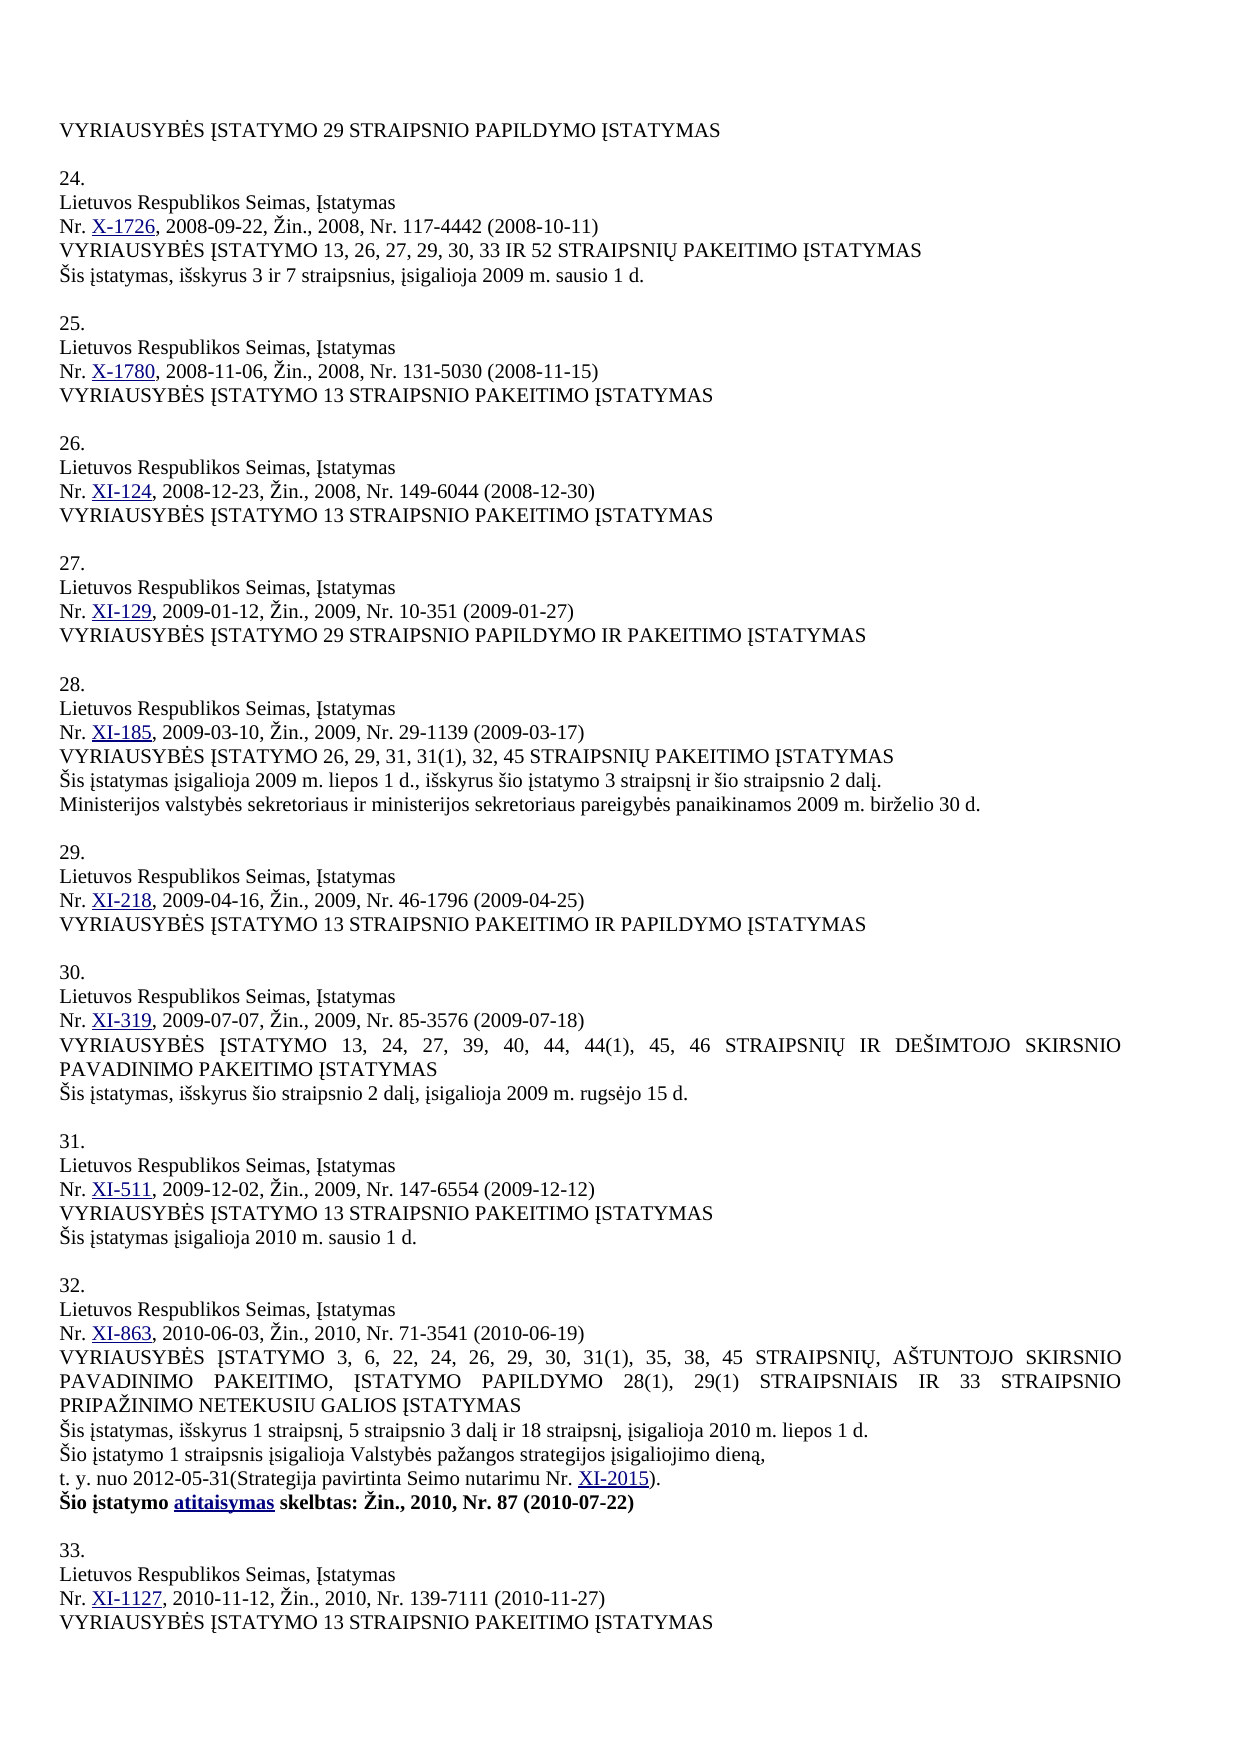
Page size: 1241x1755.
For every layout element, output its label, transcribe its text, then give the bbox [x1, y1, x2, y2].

text 24. [59, 166, 1122, 190]
text Lietuvos Respublikos Seimas, Įstatymas [59, 696, 1122, 720]
text Lietuvos Respublikos Seimas, Įstatymas [59, 864, 1122, 888]
text 25. [59, 311, 1122, 335]
text VYRIAUSYBĖS ĮSTATYMO 13 STRAIPSNIO PAKEITIMO ĮSTATYMAS [59, 503, 1122, 527]
text VYRIAUSYBĖS ĮSTATYMO 3, 6, 22, 24, 26, 29, 30, 31(1), 35, 38, 45 STRAIPSNIŲ, AŠTUNTOJO SKIRSNIO PAVADINIMO PAKEITIMO, ĮSTATYMO PAPILDYMO 28(1), 29(1) STRAIPSNIAIS IR 33 STRAIPSNIO PRIPAŽINIMO NETEKUSIU GALIOS ĮSTATYMAS [59, 1345, 1122, 1417]
text Nr. XI-511, 2009-12-02, Žin., 2009, Nr. 147-6554 (2009-12-12) [59, 1177, 1122, 1201]
text Šis įstatymas, išskyrus 1 straipsnį, 5 straipsnio 3 dalį ir 18 straipsnį, įsigalioja 2010 m. liepos 1 d. [59, 1417, 1122, 1442]
text 27. [59, 551, 1122, 575]
text Šis įstatymas įsigalioja 2009 m. liepos 1 d., išskyrus šio įstatymo 3 straipsnį ir šio straipsnio 2 dalį. [59, 768, 1122, 792]
text Šis įstatymas, išskyrus šio straipsnio 2 dalį, įsigalioja 2009 m. rugsėjo 15 d. [59, 1081, 1122, 1105]
text Lietuvos Respublikos Seimas, Įstatymas [59, 1153, 1122, 1177]
text VYRIAUSYBĖS ĮSTATYMO 26, 29, 31, 31(1), 32, 45 STRAIPSNIŲ PAKEITIMO ĮSTATYMAS [59, 744, 1122, 768]
text Lietuvos Respublikos Seimas, Įstatymas [59, 1562, 1122, 1586]
text Lietuvos Respublikos Seimas, Įstatymas [59, 190, 1122, 214]
text Šis įstatymas įsigalioja 2010 m. sausio 1 d. [59, 1225, 1122, 1249]
text Nr. XI-1127, 2010-11-12, Žin., 2010, Nr. 139-7111 (2010-11-27) [59, 1586, 1122, 1610]
text VYRIAUSYBĖS ĮSTATYMO 13 STRAIPSNIO PAKEITIMO IR PAPILDYMO ĮSTATYMAS [59, 912, 1122, 936]
text Nr. X-1780, 2008-11-06, Žin., 2008, Nr. 131-5030 (2008-11-15) [59, 359, 1122, 383]
text VYRIAUSYBĖS ĮSTATYMO 13 STRAIPSNIO PAKEITIMO ĮSTATYMAS [59, 1201, 1122, 1225]
text Nr. XI-185, 2009-03-10, Žin., 2009, Nr. 29-1139 (2009-03-17) [59, 720, 1122, 744]
text 26. [59, 431, 1122, 455]
text Lietuvos Respublikos Seimas, Įstatymas [59, 575, 1122, 599]
text VYRIAUSYBĖS ĮSTATYMO 13 STRAIPSNIO PAKEITIMO ĮSTATYMAS [59, 383, 1122, 407]
text Lietuvos Respublikos Seimas, Įstatymas [59, 1297, 1122, 1321]
text Lietuvos Respublikos Seimas, Įstatymas [59, 984, 1122, 1008]
text Nr. XI-319, 2009-07-07, Žin., 2009, Nr. 85-3576 (2009-07-18) [59, 1008, 1122, 1032]
text VYRIAUSYBĖS ĮSTATYMO 13 STRAIPSNIO PAKEITIMO ĮSTATYMAS [59, 1610, 1122, 1634]
text Ministerijos valstybės sekretoriaus ir ministerijos sekretoriaus pareigybės panaikinamos 2009 m. birželio 30 d. [59, 792, 1122, 816]
text Šio įstatymo 1 straipsnis įsigalioja Valstybės pažangos strategijos įsigaliojimo dieną, [59, 1442, 1122, 1466]
text VYRIAUSYBĖS ĮSTATYMO 13, 26, 27, 29, 30, 33 IR 52 STRAIPSNIŲ PAKEITIMO ĮSTATYMAS [59, 238, 1122, 262]
text Šis įstatymas, išskyrus 3 ir 7 straipsnius, įsigalioja 2009 m. sausio 1 d. [59, 262, 1122, 287]
text VYRIAUSYBĖS ĮSTATYMO 13, 24, 27, 39, 40, 44, 44(1), 45, 46 STRAIPSNIŲ IR DEŠIMTOJO SKIRSNIO PAVADINIMO PAKEITIMO ĮSTATYMAS [59, 1032, 1122, 1081]
text Nr. XI-124, 2008-12-23, Žin., 2008, Nr. 149-6044 (2008-12-30) [59, 479, 1122, 503]
text Lietuvos Respublikos Seimas, Įstatymas [59, 455, 1122, 479]
text Nr. X-1726, 2008-09-22, Žin., 2008, Nr. 117-4442 (2008-10-11) [59, 214, 1122, 238]
text 29. [59, 840, 1122, 864]
text 28. [59, 672, 1122, 696]
text 32. [59, 1273, 1122, 1297]
text Šio įstatymo atitaisymas skelbtas: Žin., 2010, Nr. 87 (2010-07-22) [59, 1490, 1122, 1514]
text 31. [59, 1129, 1122, 1153]
text t. y. nuo 2012-05-31(Strategija pavirtinta Seimo nutarimu Nr. XI-2015). [59, 1466, 1122, 1490]
text VYRIAUSYBĖS ĮSTATYMO 29 STRAIPSNIO PAPILDYMO ĮSTATYMAS [59, 118, 1122, 142]
text Nr. XI-129, 2009-01-12, Žin., 2009, Nr. 10-351 (2009-01-27) [59, 599, 1122, 623]
text Lietuvos Respublikos Seimas, Įstatymas [59, 335, 1122, 359]
text 33. [59, 1538, 1122, 1562]
text 30. [59, 960, 1122, 984]
text VYRIAUSYBĖS ĮSTATYMO 29 STRAIPSNIO PAPILDYMO IR PAKEITIMO ĮSTATYMAS [59, 623, 1122, 647]
text Nr. XI-863, 2010-06-03, Žin., 2010, Nr. 71-3541 (2010-06-19) [59, 1321, 1122, 1345]
text Nr. XI-218, 2009-04-16, Žin., 2009, Nr. 46-1796 (2009-04-25) [59, 888, 1122, 912]
